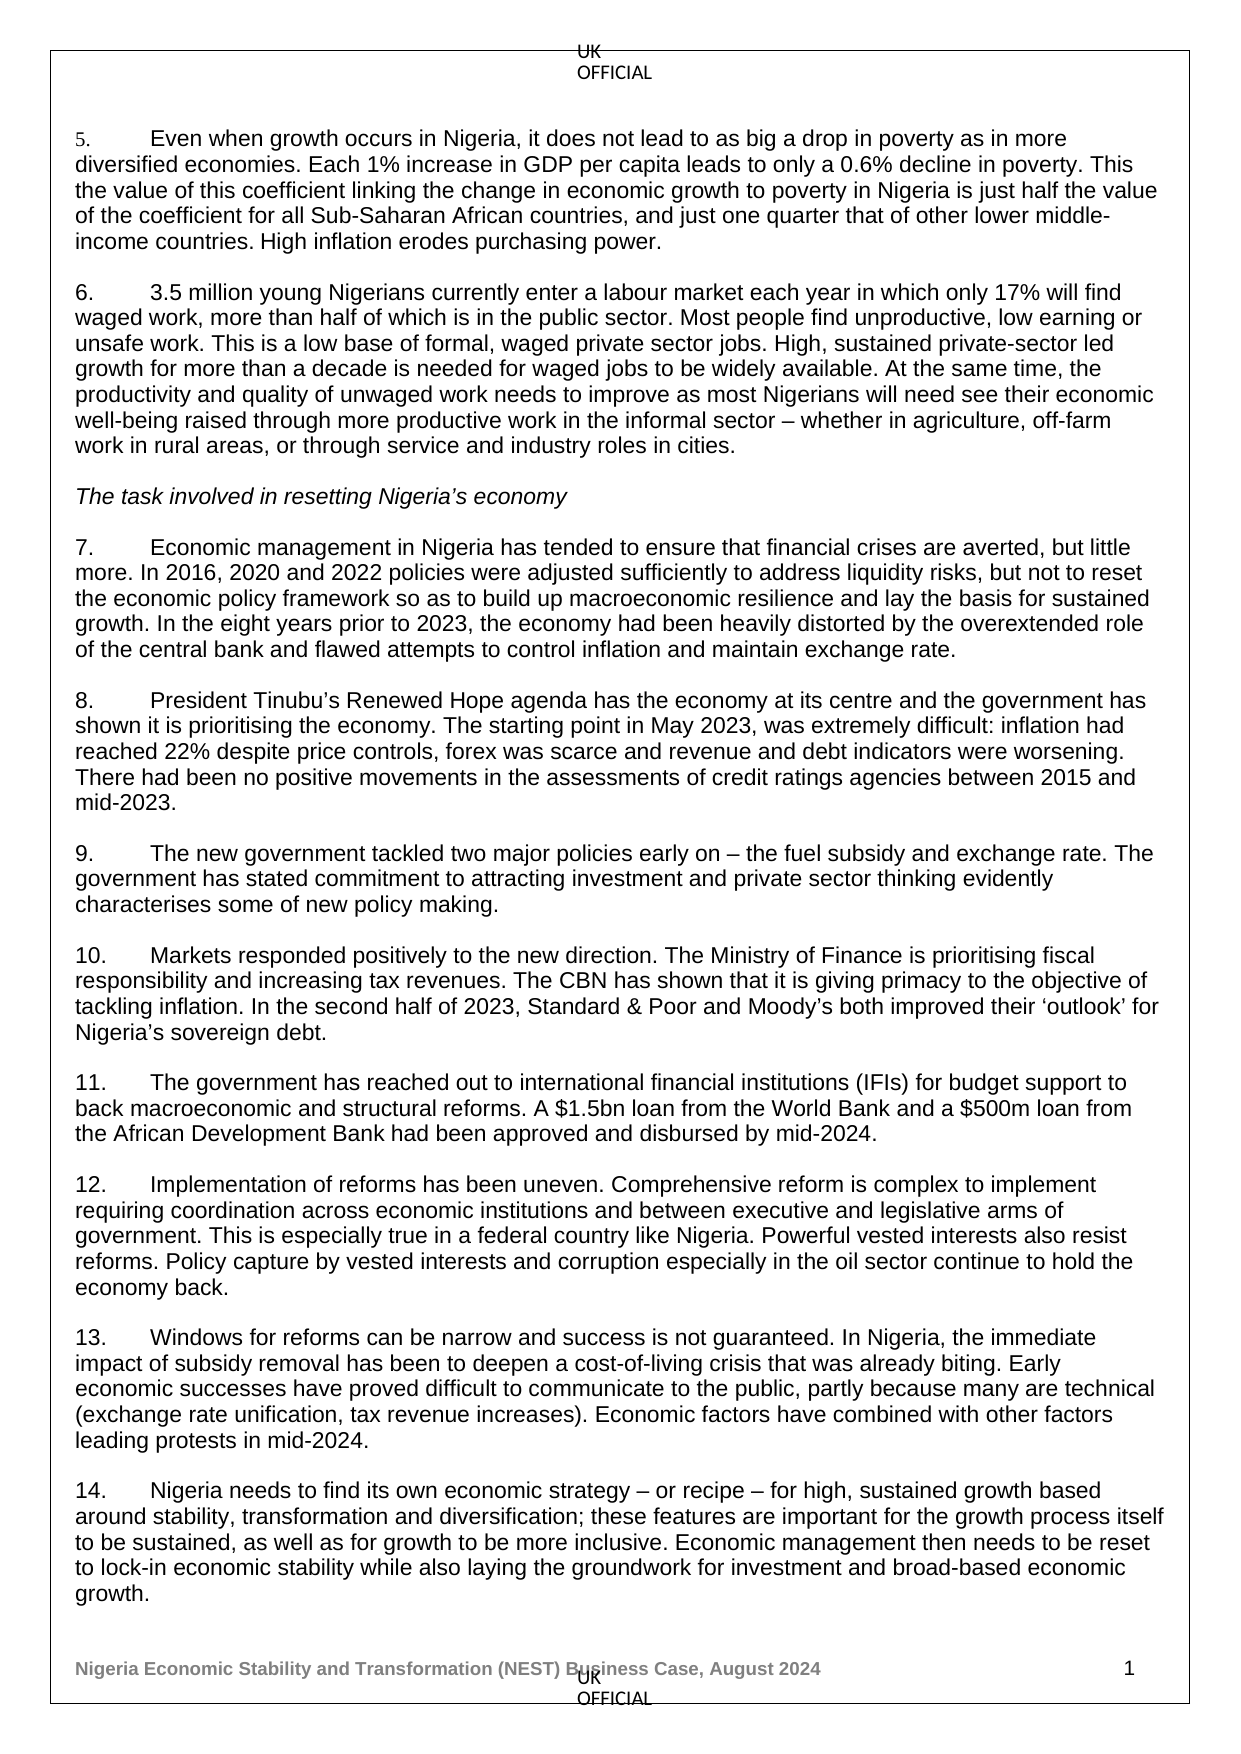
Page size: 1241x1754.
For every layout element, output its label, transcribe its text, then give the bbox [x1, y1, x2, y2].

list The government has reached out to international financial institutions (IFIs) for budget support to back macroeconomic and structural reforms. A $1.5bn loan from the World Bank and a $500m loan from the African Development Bank had been approved and disbursed by mid-2024. [75, 1070, 1165, 1147]
list Nigeria needs to find its own economic strategy – or recipe – for high, sustained growth based around stability, transformation and diversification; these features are important for the growth process itself to be sustained, as well as for growth to be more inclusive. Economic management then needs to be reset to lock-in economic stability while also laying the groundwork for investment and broad-based economic growth. [75, 1478, 1165, 1606]
list Windows for reforms can be narrow and success is not guaranteed. In Nigeria, the immediate impact of subsidy removal has been to deepen a cost-of-living crisis that was already biting. Early economic successes have proved difficult to communicate to the public, partly because many are technical (exchange rate unification, tax revenue increases). Economic factors have combined with other factors leading protests in mid-2024. [75, 1325, 1165, 1453]
list The task involved in resetting Nigeria’s economy [75, 483, 1165, 509]
list The new government tackled two major policies early on – the fuel subsidy and exchange rate. The government has stated commitment to attracting investment and private sector thinking evidently characterises some of new policy making. [75, 840, 1165, 917]
list Economic management in Nigeria has tended to ensure that financial crises are averted, but little more. In 2016, 2020 and 2022 policies were adjusted sufficiently to address liquidity risks, but not to reset the economic policy framework so as to build up macroeconomic resilience and lay the basis for sustained growth. In the eight years prior to 2023, the economy had been heavily distorted by the overextended role of the central bank and flawed attempts to control inflation and maintain exchange rate. [75, 534, 1165, 662]
list 3.5 million young Nigerians currently enter a labour market each year in which only 17% will find waged work, more than half of which is in the public sector. Most people find unproductive, low earning or unsafe work. This is a low base of formal, waged private sector jobs. High, sustained private-sector led growth for more than a decade is needed for waged jobs to be widely available. At the same time, the productivity and quality of unwaged work needs to improve as most Nigerians will need see their economic well-being raised through more productive work in the informal sector – whether in agriculture, off-farm work in rural areas, or through service and industry roles in cities. [75, 279, 1165, 458]
list Even when growth occurs in Nigeria, it does not lead to as big a drop in poverty as in more diversified economies. Each 1% increase in GDP per capita leads to only a 0.6% decline in poverty. This the value of this coefficient linking the change in economic growth to poverty in Nigeria is just half the value of the coefficient for all Sub-Saharan African countries, and just one quarter that of other lower middle-income countries. High inflation erodes purchasing power. [75, 126, 1165, 254]
list Markets responded positively to the new direction. The Ministry of Finance is prioritising fiscal responsibility and increasing tax revenues. The CBN has shown that it is giving primacy to the objective of tackling inflation. In the second half of 2023, Standard & Poor and Moody’s both improved their ‘outlook’ for Nigeria’s sovereign debt. [75, 942, 1165, 1045]
list Implementation of reforms has been uneven. Comprehensive reform is complex to implement requiring coordination across economic institutions and between executive and legislative arms of government. This is especially true in a federal country like Nigeria. Powerful vested interests also resist reforms. Policy capture by vested interests and corruption especially in the oil sector continue to hold the economy back. [75, 1172, 1165, 1300]
list President Tinubu’s Renewed Hope agenda has the economy at its centre and the government has shown it is prioritising the economy. The starting point in May 2023, was extremely difficult: inflation had reached 22% despite price controls, forex was scarce and revenue and debt indicators were worsening. There had been no positive movements in the assessments of credit ratings agencies between 2015 and mid-2023. [75, 687, 1165, 815]
